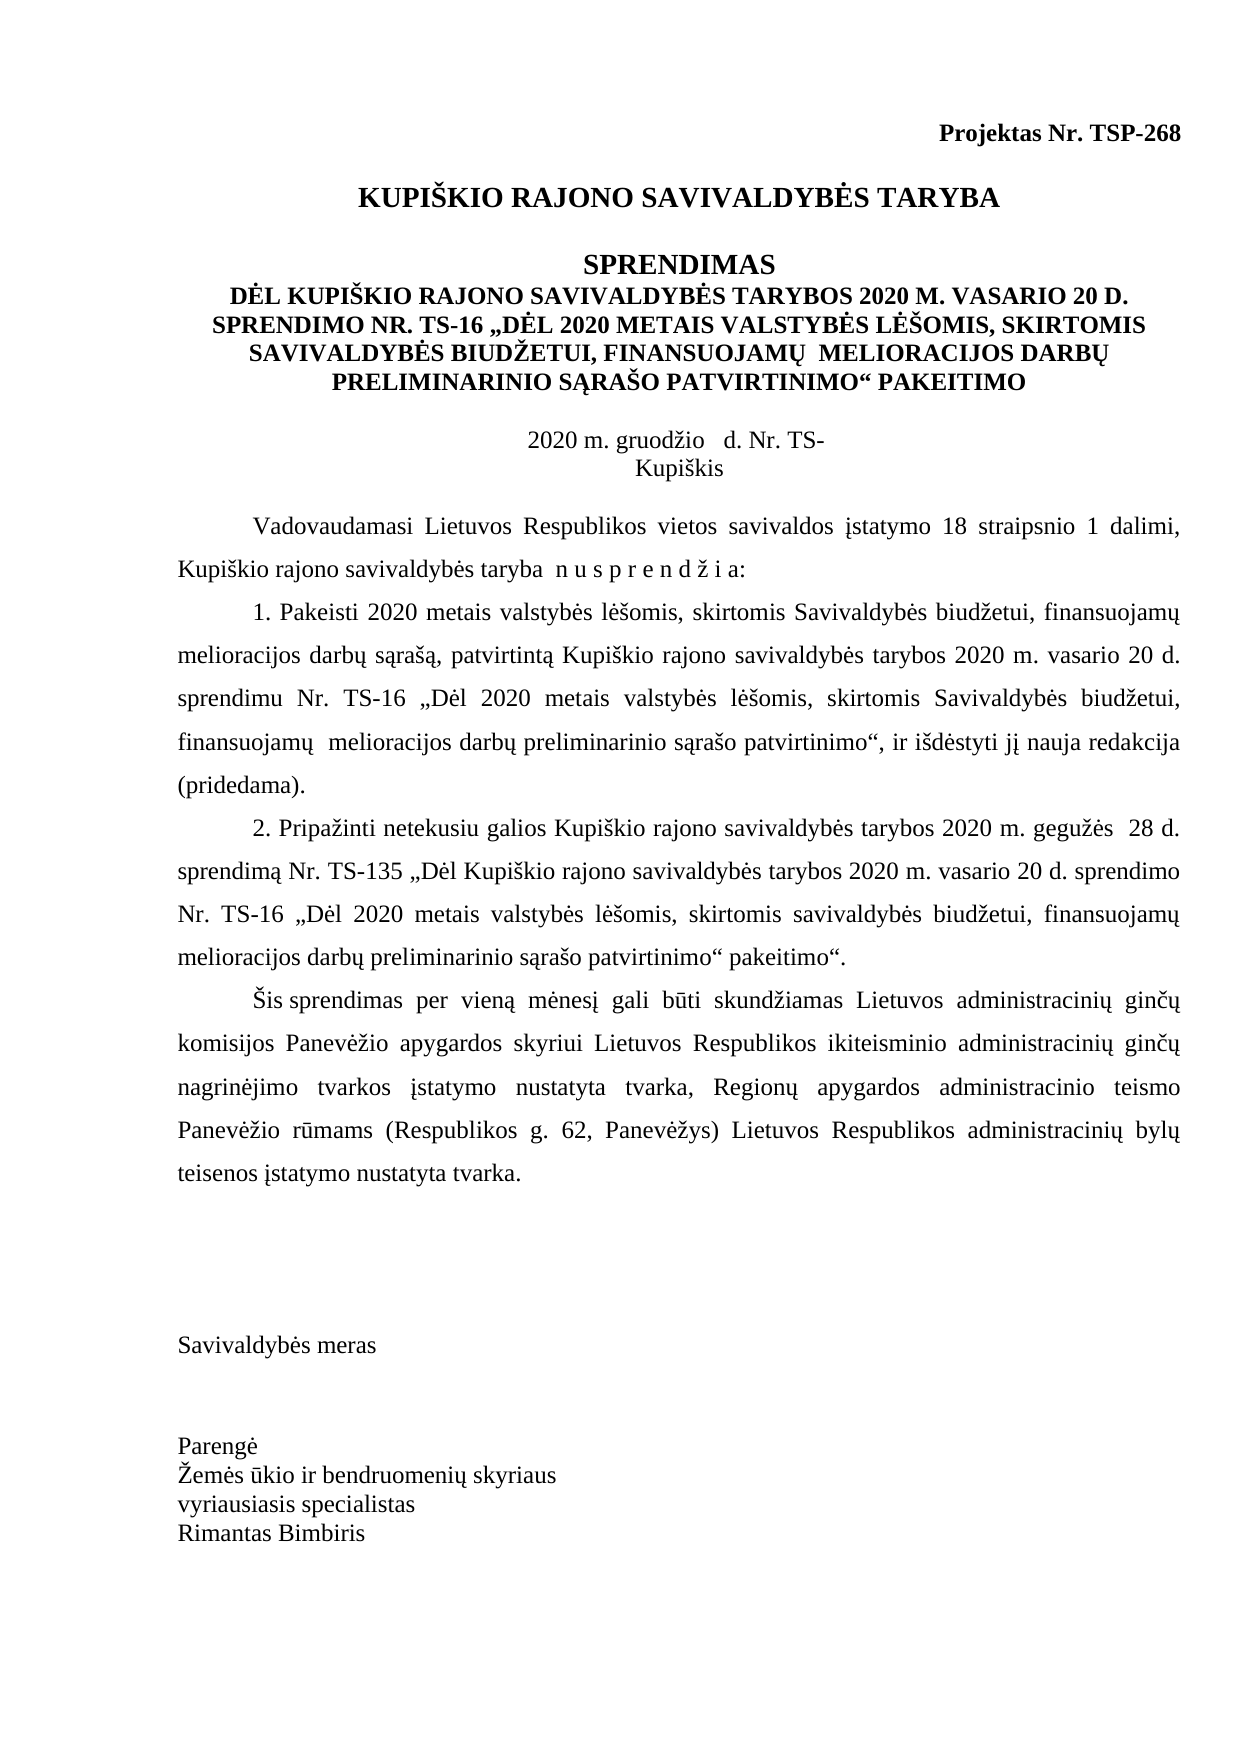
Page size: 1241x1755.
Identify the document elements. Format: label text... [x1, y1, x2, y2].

text Šis sprendimas per vieną mėnesį gali būti skundžiamas Lietuvos administracinių ginčų komisijos Panevėžio apygardos skyriui Lietuvos Respublikos ikiteisminio administracinių ginčų nagrinėjimo tvarkos įstatymo nustatyta tvarka, Regionų apygardos administracinio teismo Panevėžio rūmams (Respublikos g. 62, Panevėžys) Lietuvos Respublikos administracinių bylų teisenos įstatymo nustatyta tvarka. [177, 985, 1181, 1187]
text SPRENDIMAS [177, 247, 1181, 281]
text Savivaldybės meras [177, 1330, 1181, 1359]
text Projektas Nr. TSP-268 [177, 118, 1181, 147]
text 2020 m. gruodžio d. Nr. TS- [177, 425, 1181, 453]
text Vadovaudamasi Lietuvos Respublikos vietos savivaldos įstatymo 18 straipsnio 1 dalimi, Kupiškio rajono savivaldybės taryba n u s p r e n d ž i a: [177, 511, 1181, 583]
text Parengė [177, 1431, 1181, 1460]
text DĖL KUPIŠKIO RAJONO SAVIVALDYBĖS TARYBOS 2020 M. VASARIO 20 D. SPRENDIMO NR. TS-16 „DĖL 2020 METAIS VALSTYBĖS LĖŠOMIS, SKIRTOMIS SAVIVALDYBĖS BIUDŽETUI, FINANSUOJAMŲ MELIORACIJOS DARBŲ PRELIMINARINIO SĄRAŠO PATVIRTINIMO“ PAKEITIMO [177, 281, 1181, 396]
text Rimantas Bimbiris [177, 1518, 1181, 1546]
text Kupiškis [177, 453, 1181, 482]
text KUPIŠKIO RAJONO SAVIVALDYBĖS TARYBA [177, 180, 1181, 214]
text vyriausiasis specialistas [177, 1489, 1181, 1518]
text 1. Pakeisti 2020 metais valstybės lėšomis, skirtomis Savivaldybės biudžetui, finansuojamų melioracijos darbų sąrašą, patvirtintą Kupiškio rajono savivaldybės tarybos 2020 m. vasario 20 d. sprendimu Nr. TS-16 „Dėl 2020 metais valstybės lėšomis, skirtomis Savivaldybės biudžetui, finansuojamų melioracijos darbų preliminarinio sąrašo patvirtinimo“, ir išdėstyti jį nauja redakcija (pridedama). [177, 597, 1181, 798]
text Žemės ūkio ir bendruomenių skyriaus [177, 1460, 1181, 1489]
text 2. Pripažinti netekusiu galios Kupiškio rajono savivaldybės tarybos 2020 m. gegužės 28 d. sprendimą Nr. TS-135 „Dėl Kupiškio rajono savivaldybės tarybos 2020 m. vasario 20 d. sprendimo Nr. TS-16 „Dėl 2020 metais valstybės lėšomis, skirtomis savivaldybės biudžetui, finansuojamų melioracijos darbų preliminarinio sąrašo patvirtinimo“ pakeitimo“. [177, 813, 1181, 971]
